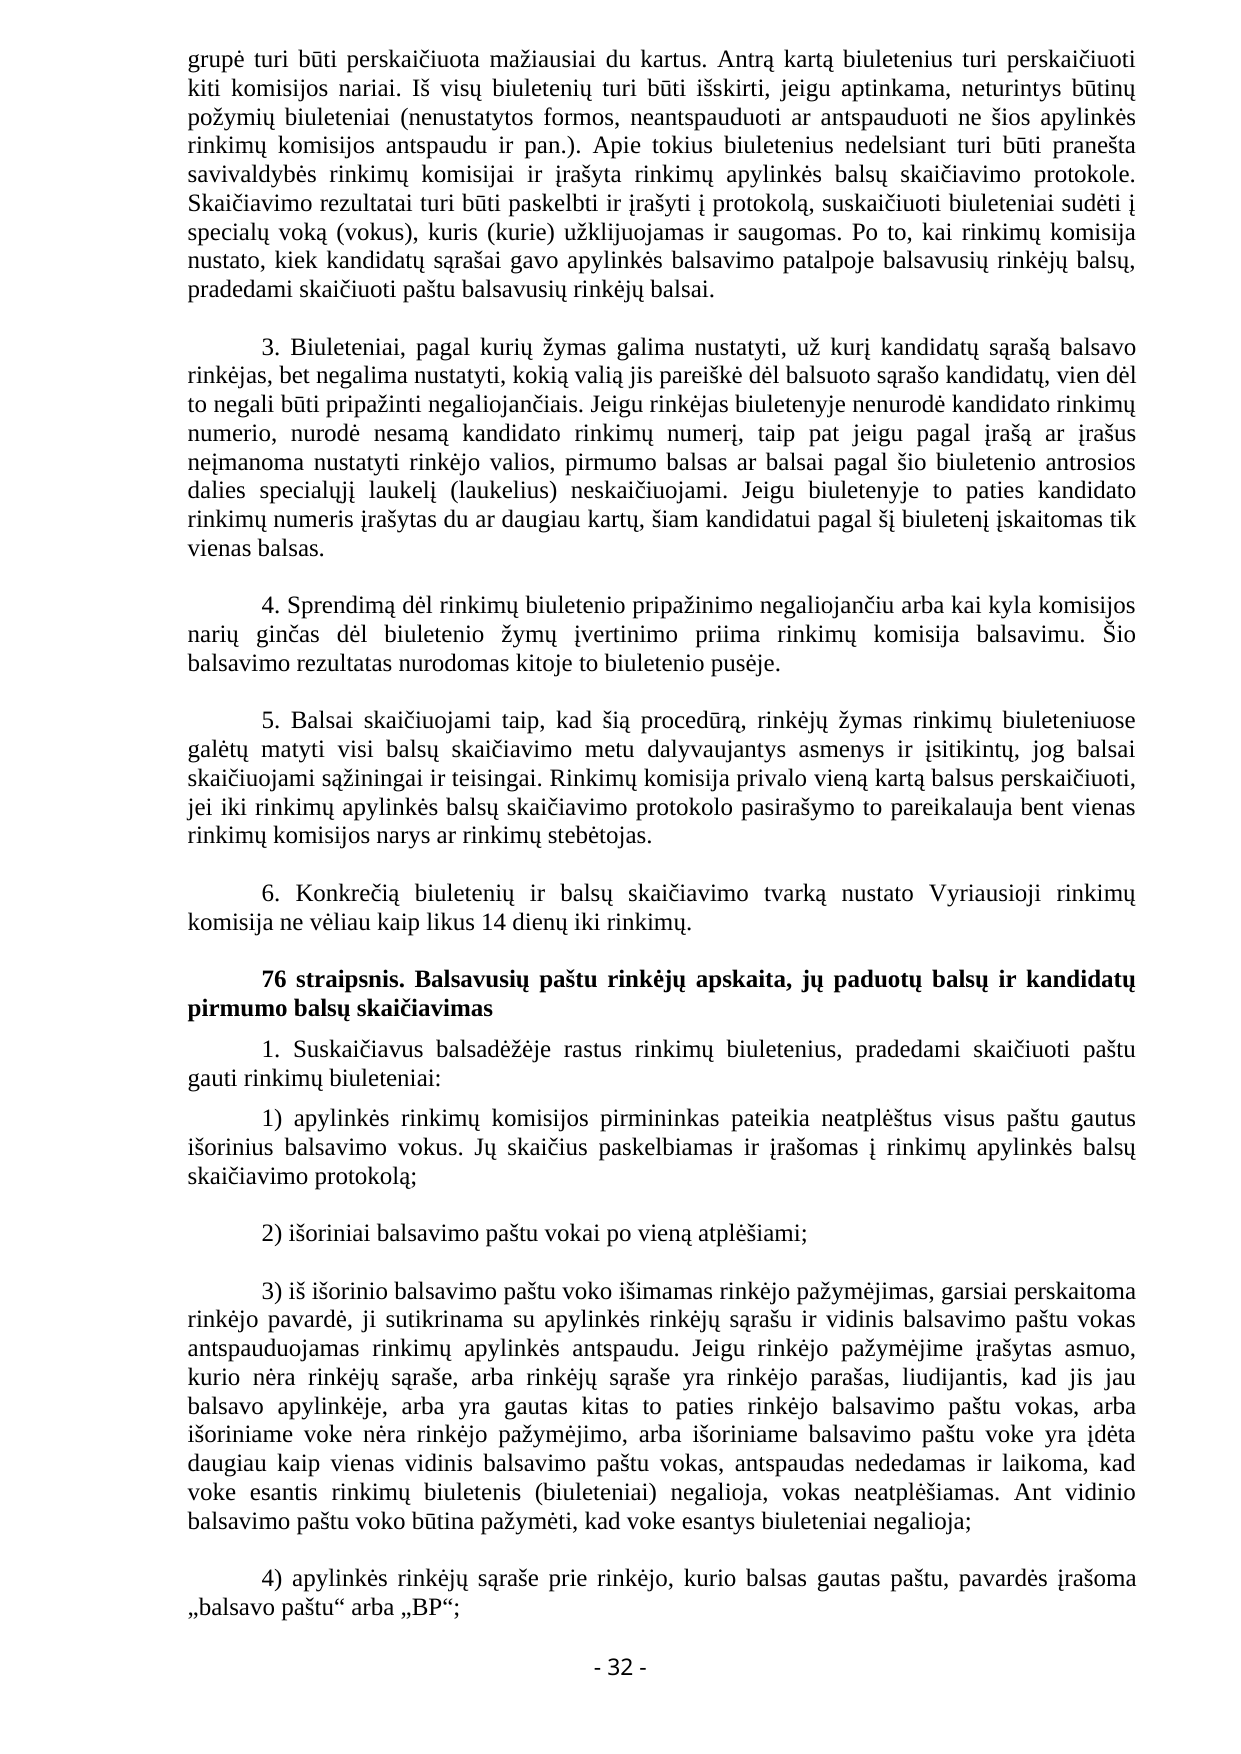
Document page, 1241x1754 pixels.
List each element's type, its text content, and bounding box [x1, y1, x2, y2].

text 6. Konkrečią biuletenių ir balsų skaičiavimo tvarką nustato Vyriausioji rinkimų komisija ne vėliau kaip likus 14 dienų iki rinkimų. [187, 878, 1137, 936]
text 2) išoriniai balsavimo paštu vokai po vieną atplėšiami; [187, 1218, 1137, 1247]
text grupė turi būti perskaičiuota mažiausiai du kartus. Antrą kartą biuletenius turi perskaičiuoti kiti komisijos nariai. Iš visų biuletenių turi būti išskirti, jeigu aptinkama, neturintys būtinų požymių biuleteniai (nenustatytos formos, neantspauduoti ar antspauduoti ne šios apylinkės rinkimų komisijos antspaudu ir pan.). Apie tokius biuletenius nedelsiant turi būti pranešta savivaldybės rinkimų komisijai ir įrašyta rinkimų apylinkės balsų skaičiavimo protokole. Skaičiavimo rezultatai turi būti paskelbti ir įrašyti į protokolą, suskaičiuoti biuleteniai sudėti į specialų voką (vokus), kuris (kurie) užklijuojamas ir saugomas. Po to, kai rinkimų komisija nustato, kiek kandidatų sąrašai gavo apylinkės balsavimo patalpoje balsavusių rinkėjų balsų, pradedami skaičiuoti paštu balsavusių rinkėjų balsai. [187, 44, 1137, 303]
text 3. Biuleteniai, pagal kurių žymas galima nustatyti, už kurį kandidatų sąrašą balsavo rinkėjas, bet negalima nustatyti, kokią valią jis pareiškė dėl balsuoto sąrašo kandidatų, vien dėl to negali būti pripažinti negaliojančiais. Jeigu rinkėjas biuletenyje nenurodė kandidato rinkimų numerio, nurodė nesamą kandidato rinkimų numerį, taip pat jeigu pagal įrašą ar įrašus neįmanoma nustatyti rinkėjo valios, pirmumo balsas ar balsai pagal šio biuletenio antrosios dalies specialųjį laukelį (laukelius) neskaičiuojami. Jeigu biuletenyje to paties kandidato rinkimų numeris įrašytas du ar daugiau kartų, šiam kandidatui pagal šį biuletenį įskaitomas tik vienas balsas. [187, 332, 1137, 562]
text 1) apylinkės rinkimų komisijos pirmininkas pateikia neatplėštus visus paštu gautus išorinius balsavimo vokus. Jų skaičius paskelbiamas ir įrašomas į rinkimų apylinkės balsų skaičiavimo protokolą; [187, 1103, 1137, 1189]
text 3) iš išorinio balsavimo paštu voko išimamas rinkėjo pažymėjimas, garsiai perskaitoma rinkėjo pavardė, ji sutikrinama su apylinkės rinkėjų sąrašu ir vidinis balsavimo paštu vokas antspauduojamas rinkimų apylinkės antspaudu. Jeigu rinkėjo pažymėjime įrašytas asmuo, kurio nėra rinkėjų sąraše, arba rinkėjų sąraše yra rinkėjo parašas, liudijantis, kad jis jau balsavo apylinkėje, arba yra gautas kitas to paties rinkėjo balsavimo paštu vokas, arba išoriniame voke nėra rinkėjo pažymėjimo, arba išoriniame balsavimo paštu voke yra įdėta daugiau kaip vienas vidinis balsavimo paštu vokas, antspaudas nededamas ir laikoma, kad voke esantis rinkimų biuletenis (biuleteniai) negalioja, vokas neatplėšiamas. Ant vidinio balsavimo paštu voko būtina pažymėti, kad voke esantys biuleteniai negalioja; [187, 1276, 1137, 1534]
text 1. Suskaičiavus balsadėžėje rastus rinkimų biuletenius, pradedami skaičiuoti paštu gauti rinkimų biuleteniai: [187, 1034, 1137, 1091]
text 4. Sprendimą dėl rinkimų biuletenio pripažinimo negaliojančiu arba kai kyla komisijos narių ginčas dėl biuletenio žymų įvertinimo priima rinkimų komisija balsavimu. Šio balsavimo rezultatas nurodomas kitoje to biuletenio pusėje. [187, 591, 1137, 677]
text 5. Balsai skaičiuojami taip, kad šią procedūrą, rinkėjų žymas rinkimų biuleteniuose galėtų matyti visi balsų skaičiavimo metu dalyvaujantys asmenys ir įsitikintų, jog balsai skaičiuojami sąžiningai ir teisingai. Rinkimų komisija privalo vieną kartą balsus perskaičiuoti, jei iki rinkimų apylinkės balsų skaičiavimo protokolo pasirašymo to pareikalauja bent vienas rinkimų komisijos narys ar rinkimų stebėtojas. [187, 706, 1137, 849]
text 4) apylinkės rinkėjų sąraše prie rinkėjo, kurio balsas gautas paštu, pavardės įrašoma „balsavo paštu“ arba „BP“; [187, 1563, 1137, 1621]
text 76 straipsnis. Balsavusių paštu rinkėjų apskaita, jų paduotų balsų ir kandidatų pirmumo balsų skaičiavimas [187, 964, 1137, 1022]
